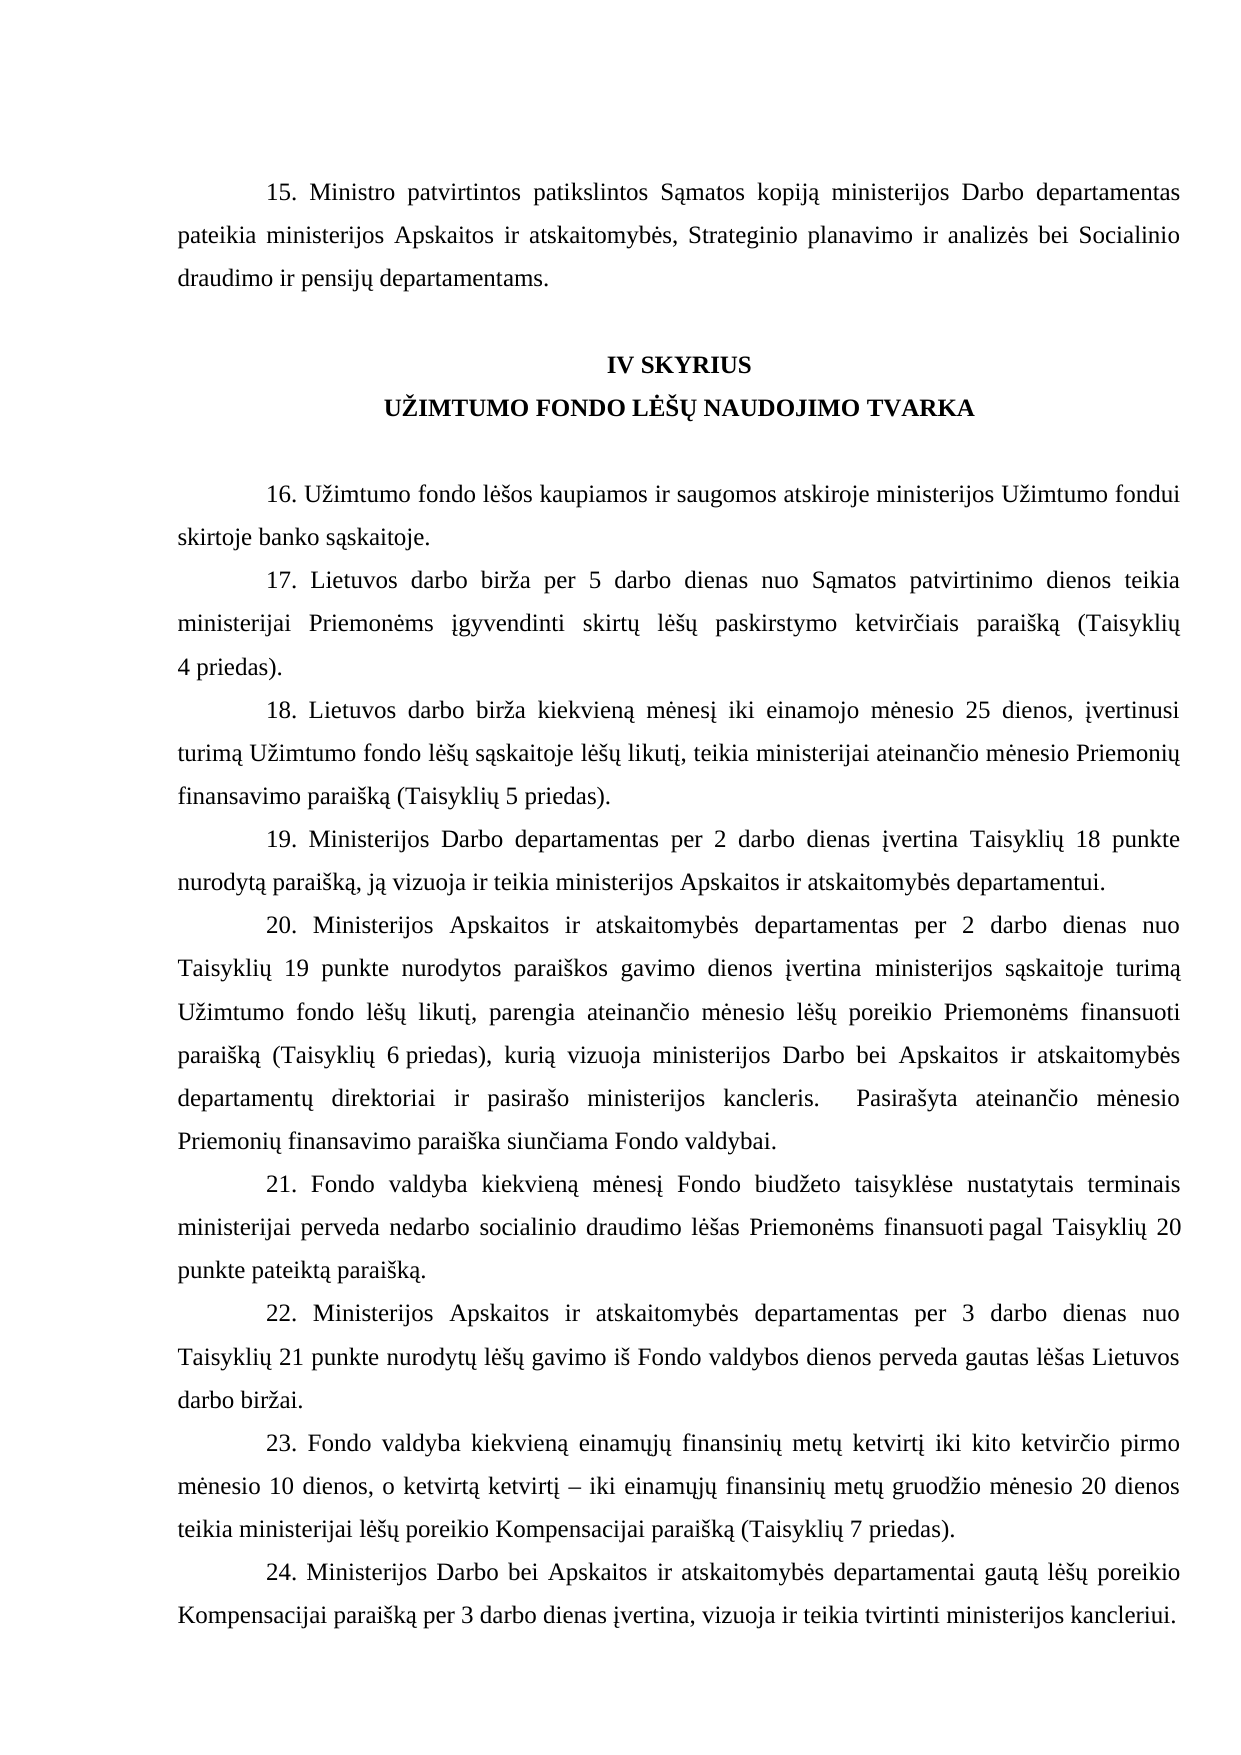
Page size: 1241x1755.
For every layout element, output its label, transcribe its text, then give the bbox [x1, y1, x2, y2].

text 18. Lietuvos darbo birža kiekvieną mėnesį iki einamojo mėnesio 25 dienos, įvertinusi turimą Užimtumo fondo lėšų sąskaitoje lėšų likutį, teikia ministerijai ateinančio mėnesio Priemonių finansavimo paraišką (Taisyklių 5 priedas). [177, 695, 1181, 810]
text 21. Fondo valdyba kiekvieną mėnesį Fondo biudžeto taisyklėse nustatytais terminais ministerijai perveda nedarbo socialinio draudimo lėšas Priemonėms finansuoti pagal Taisyklių 20 punkte pateiktą paraišką. [177, 1169, 1181, 1284]
text 23. Fondo valdyba kiekvieną einamųjų finansinių metų ketvirtį iki kito ketvirčio pirmo mėnesio 10 dienos, o ketvirtą ketvirtį – iki einamųjų finansinių metų gruodžio mėnesio 20 dienos teikia ministerijai lėšų poreikio Kompensacijai paraišką (Taisyklių 7 priedas). [177, 1428, 1181, 1543]
text 22. Ministerijos Apskaitos ir atskaitomybės departamentas per 3 darbo dienas nuo Taisyklių 21 punkte nurodytų lėšų gavimo iš Fondo valdybos dienos perveda gautas lėšas Lietuvos darbo biržai. [177, 1298, 1181, 1413]
text 15. Ministro patvirtintos patikslintos Sąmatos kopiją ministerijos Darbo departamentas pateikia ministerijos Apskaitos ir atskaitomybės, Strateginio planavimo ir analizės bei Socialinio draudimo ir pensijų departamentams. [177, 177, 1181, 292]
text 16. Užimtumo fondo lėšos kaupiamos ir saugomos atskiroje ministerijos Užimtumo fondui skirtoje banko sąskaitoje. [177, 479, 1181, 551]
text 19. Ministerijos Darbo departamentas per 2 darbo dienas įvertina Taisyklių 18 punkte nurodytą paraišką, ją vizuoja ir teikia ministerijos Apskaitos ir atskaitomybės departamentui. [177, 824, 1181, 896]
text UŽIMTUMO FONDO LĖŠŲ NAUDOJIMO TVARKA [177, 393, 1181, 422]
text 20. Ministerijos Apskaitos ir atskaitomybės departamentas per 2 darbo dienas nuo Taisyklių 19 punkte nurodytos paraiškos gavimo dienos įvertina ministerijos sąskaitoje turimą Užimtumo fondo lėšų likutį, parengia ateinančio mėnesio lėšų poreikio Priemonėms finansuoti paraišką (Taisyklių 6 priedas), kurią vizuoja ministerijos Darbo bei Apskaitos ir atskaitomybės departamentų direktoriai ir pasirašo ministerijos kancleris. Pasirašyta ateinančio mėnesio Priemonių finansavimo paraiška siunčiama Fondo valdybai. [177, 910, 1181, 1155]
text 17. Lietuvos darbo birža per 5 darbo dienas nuo Sąmatos patvirtinimo dienos teikia ministerijai Priemonėms įgyvendinti skirtų lėšų paskirstymo ketvirčiais paraišką (Taisyklių 4 priedas). [177, 565, 1181, 680]
text 24. Ministerijos Darbo bei Apskaitos ir atskaitomybės departamentai gautą lėšų poreikio Kompensacijai paraišką per 3 darbo dienas įvertina, vizuoja ir teikia tvirtinti ministerijos kancleriui. [177, 1557, 1181, 1629]
text IV SKYRIUS [177, 350, 1181, 378]
